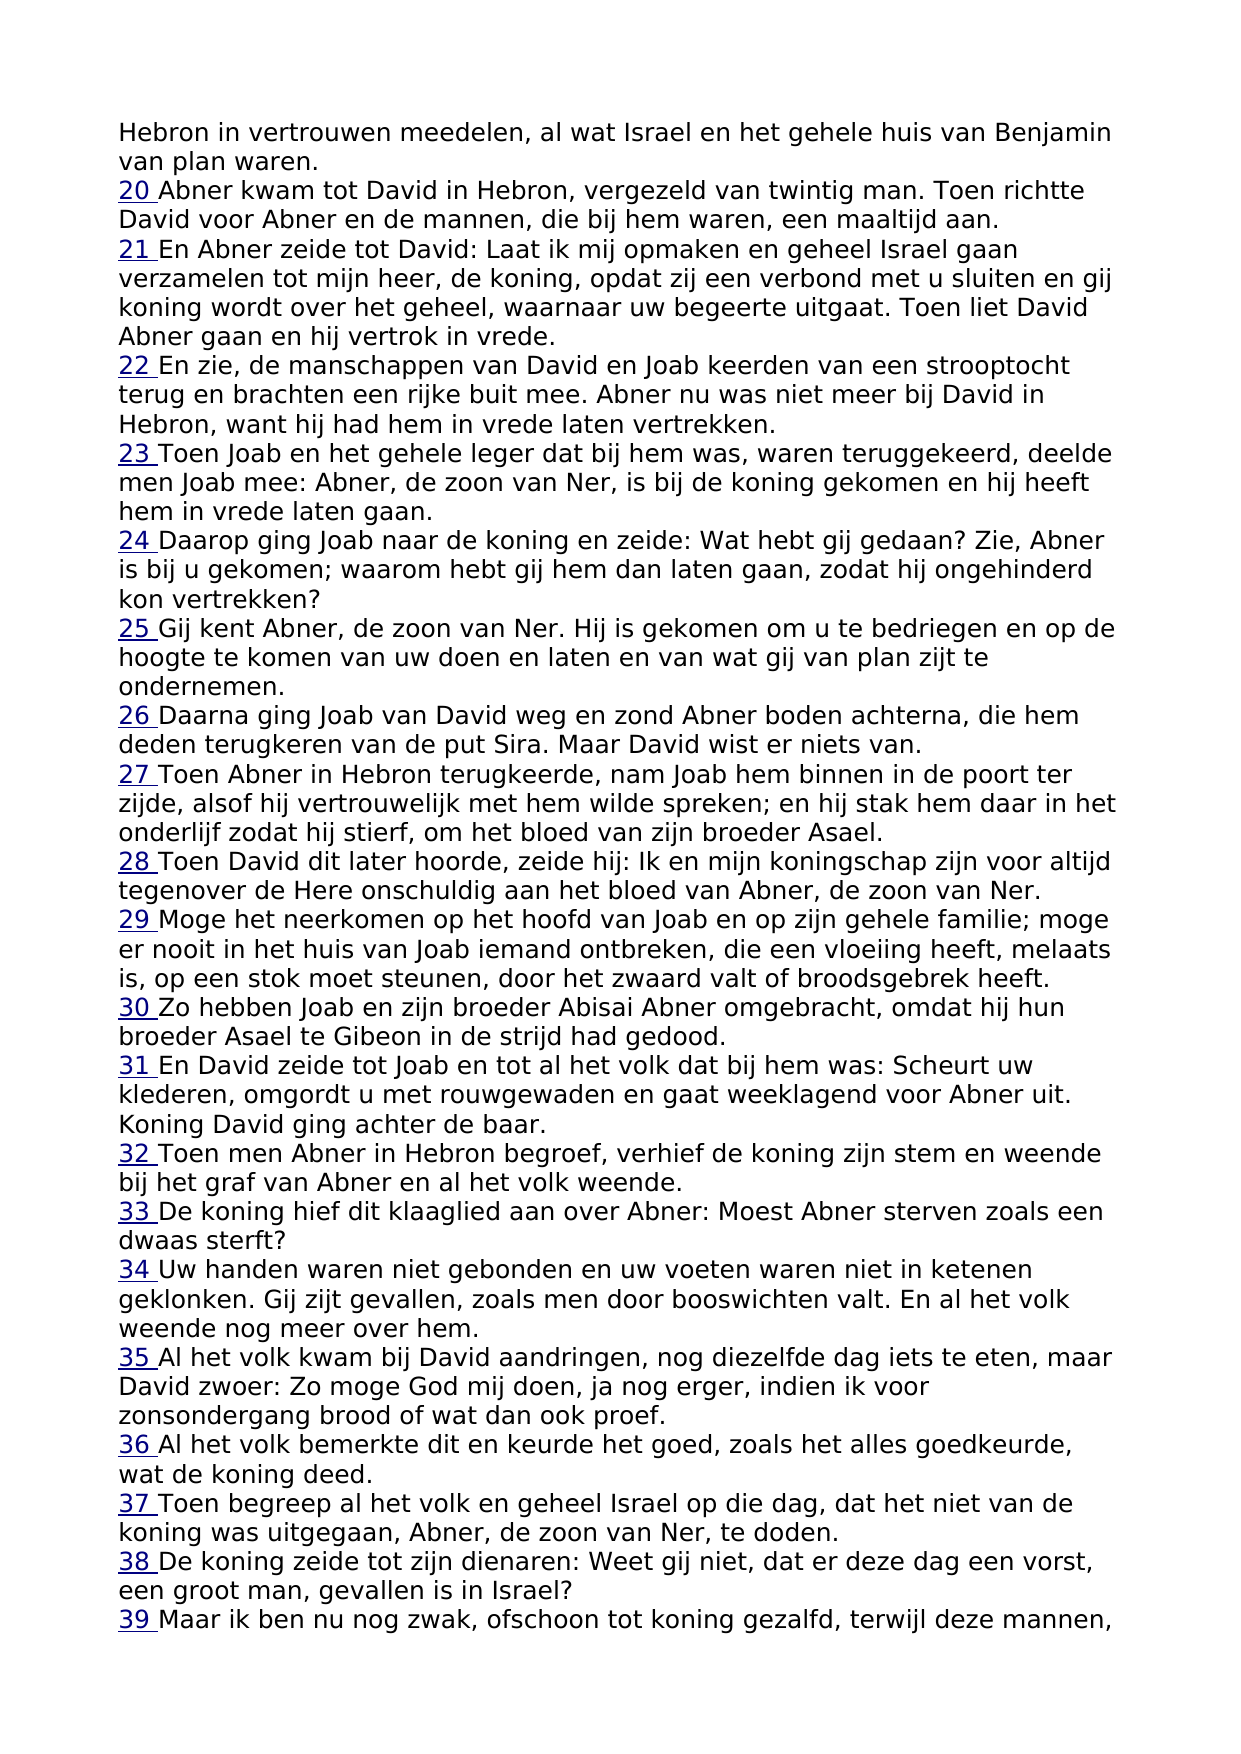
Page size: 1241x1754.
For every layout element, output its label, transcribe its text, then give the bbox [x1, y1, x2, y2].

text Hebron in vertrouwen meedelen, al wat Israel en het gehele huis van Benjamin van plan waren. 20 Abner kwam tot David in Hebron, vergezeld van twintig man. Toen richtte David voor Abner en de mannen, die bij hem waren, een maaltijd aan. 21 En Abner zeide tot David: Laat ik mij opmaken en geheel Israel gaan verzamelen tot mijn heer, de koning, opdat zij een verbond met u sluiten en gij koning wordt over het geheel, waarnaar uw begeerte uitgaat. Toen liet David Abner gaan en hij vertrok in vrede. 22 En zie, de manschappen van David en Joab keerden van een strooptocht terug en brachten een rijke buit mee. Abner nu was niet meer bij David in Hebron, want hij had hem in vrede laten vertrekken. 23 Toen Joab en het gehele leger dat bij hem was, waren teruggekeerd, deelde men Joab mee: Abner, de zoon van Ner, is bij de koning gekomen en hij heeft hem in vrede laten gaan. 24 Daarop ging Joab naar de koning en zeide: Wat hebt gij gedaan? Zie, Abner is bij u gekomen; waarom hebt gij hem dan laten gaan, zodat hij ongehinderd kon vertrekken? 25 Gij kent Abner, de zoon van Ner. Hij is gekomen om u te bedriegen en op de hoogte te komen van uw doen en laten en van wat gij van plan zijt te ondernemen. 26 Daarna ging Joab van David weg en zond Abner boden achterna, die hem deden terugkeren van de put Sira. Maar David wist er niets van. 27 Toen Abner in Hebron terugkeerde, nam Joab hem binnen in de poort ter zijde, alsof hij vertrouwelijk met hem wilde spreken; en hij stak hem daar in het onderlijf zodat hij stierf, om het bloed van zijn broeder Asael. 28 Toen David dit later hoorde, zeide hij: Ik en mijn koningschap zijn voor altijd tegenover de Here onschuldig aan het bloed van Abner, de zoon van Ner. 29 Moge het neerkomen op het hoofd van Joab en op zijn gehele familie; moge er nooit in het huis van Joab iemand ontbreken, die een vloeiing heeft, melaats is, op een stok moet steunen, door het zwaard valt of broodsgebrek heeft. 30 Zo hebben Joab en zijn broeder Abisai Abner omgebracht, omdat hij hun broeder Asael te Gibeon in de strijd had gedood. 31 En David zeide tot Joab en tot al het volk dat bij hem was: Scheurt uw klederen, omgordt u met rouwgewaden en gaat weeklagend voor Abner uit. Koning David ging achter de baar. 32 Toen men Abner in Hebron begroef, verhief de koning zijn stem en weende bij het graf van Abner en al het volk weende. 33 De koning hief dit klaaglied aan over Abner: Moest Abner sterven zoals een dwaas sterft? 34 Uw handen waren niet gebonden en uw voeten waren niet in ketenen geklonken. Gij zijt gevallen, zoals men door booswichten valt. En al het volk weende nog meer over hem. 35 Al het volk kwam bij David aandringen, nog diezelfde dag iets te eten, maar David zwoer: Zo moge God mij doen, ja nog erger, indien ik voor zonsondergang brood of wat dan ook proef. 36 Al het volk bemerkte dit en keurde het goed, zoals het alles goedkeurde, wat de koning deed. 37 Toen begreep al het volk en geheel Israel op die dag, dat het niet van de koning was uitgegaan, Abner, de zoon van Ner, te doden. 38 De koning zeide tot zijn dienaren: Weet gij niet, dat er deze dag een vorst, een groot man, gevallen is in Israel? 39 Maar ik ben nu nog zwak, ofschoon tot koning gezalfd, terwijl deze mannen, [118, 118, 1122, 1635]
